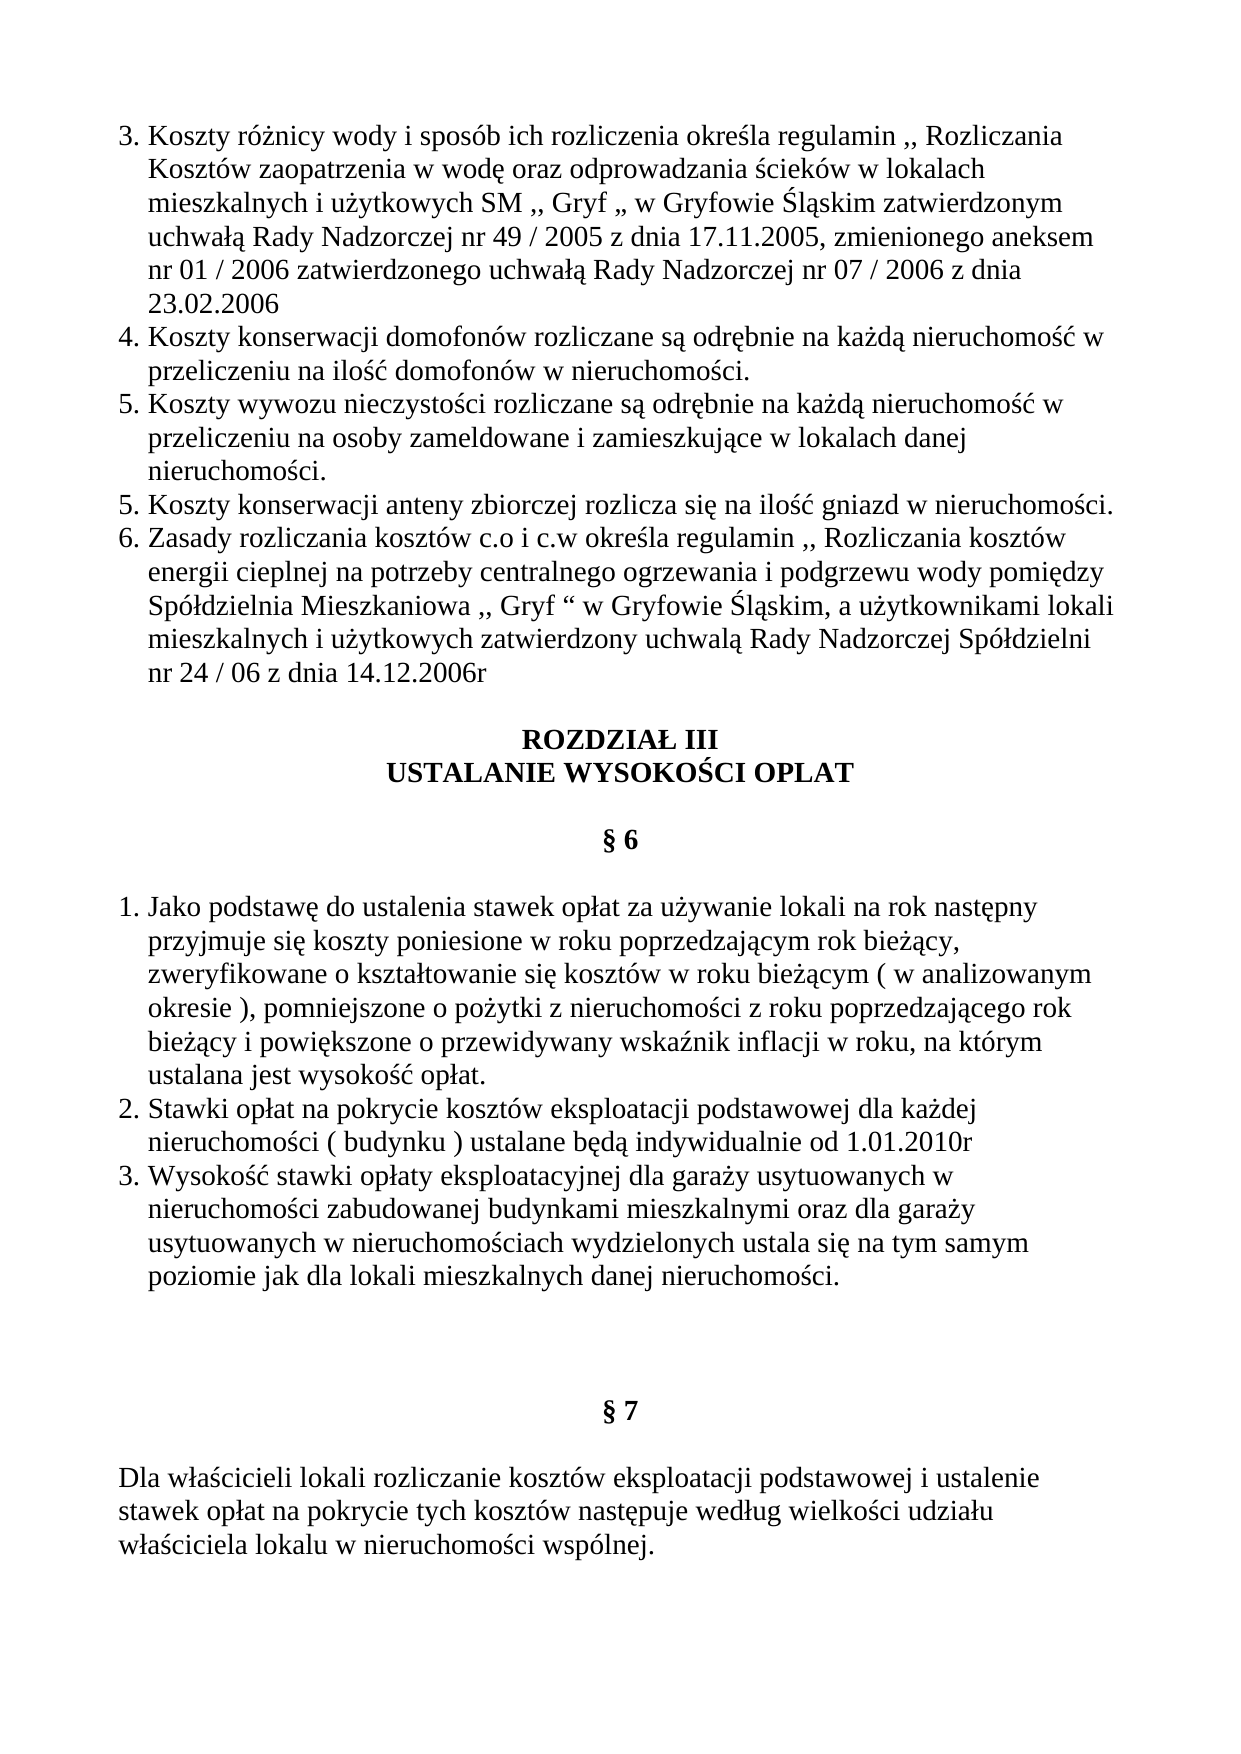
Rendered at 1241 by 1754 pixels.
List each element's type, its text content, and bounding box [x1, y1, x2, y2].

list Zasady rozliczania kosztów c.o i c.w określa regulamin ,, Rozliczania kosztów energii cieplnej na potrzeby centralnego ogrzewania i podgrzewu wody pomiędzy Spółdzielnia Mieszkaniowa ,, Gryf “ w Gryfowie Śląskim, a użytkownikami lokali mieszkalnych i użytkowych zatwierdzony uchwalą Rady Nadzorczej Spółdzielni nr 24 / 06 z dnia 14.12.2006r [118, 521, 1122, 688]
list Wysokość stawki opłaty eksploatacyjnej dla garaży usytuowanych w nieruchomości zabudowanej budynkami mieszkalnymi oraz dla garaży usytuowanych w nieruchomościach wydzielonych ustala się na tym samym poziomie jak dla lokali mieszkalnych danej nieruchomości. [118, 1158, 1122, 1292]
text § 6 [118, 822, 1122, 856]
list Koszty konserwacji anteny zbiorczej rozlicza się na ilość gniazd w nieruchomości. [118, 487, 1122, 521]
text USTALANIE WYSOKOŚCI OPLAT [118, 755, 1122, 789]
list Koszty konserwacji domofonów rozliczane są odrębnie na każdą nieruchomość w przeliczeniu na ilość domofonów w nieruchomości. [118, 319, 1122, 386]
text ROZDZIAŁ III [118, 722, 1122, 755]
list Koszty różnicy wody i sposób ich rozliczenia określa regulamin ,, Rozliczania Kosztów zaopatrzenia w wodę oraz odprowadzania ścieków w lokalach mieszkalnych i użytkowych SM ,, Gryf „ w Gryfowie Śląskim zatwierdzonym uchwałą Rady Nadzorczej nr 49 / 2005 z dnia 17.11.2005, zmienionego aneksem nr 01 / 2006 zatwierdzonego uchwałą Rady Nadzorczej nr 07 / 2006 z dnia 23.02.2006 [118, 118, 1122, 319]
list Jako podstawę do ustalenia stawek opłat za używanie lokali na rok następny przyjmuje się koszty poniesione w roku poprzedzającym rok bieżący, zweryfikowane o kształtowanie się kosztów w roku bieżącym ( w analizowanym okresie ), pomniejszone o pożytki z nieruchomości z roku poprzedzającego rok bieżący i powiększone o przewidywany wskaźnik inflacji w roku, na którym ustalana jest wysokość opłat. [118, 889, 1122, 1091]
list Koszty wywozu nieczystości rozliczane są odrębnie na każdą nieruchomość w przeliczeniu na osoby zameldowane i zamieszkujące w lokalach danej nieruchomości. [118, 386, 1122, 487]
list Stawki opłat na pokrycie kosztów eksploatacji podstawowej dla każdej nieruchomości ( budynku ) ustalane będą indywidualnie od 1.01.2010r [118, 1091, 1122, 1158]
text Dla właścicieli lokali rozliczanie kosztów eksploatacji podstawowej i ustalenie stawek opłat na pokrycie tych kosztów następuje według wielkości udziału właściciela lokalu w nieruchomości wspólnej. [118, 1460, 1122, 1560]
text § 7 [118, 1393, 1122, 1426]
